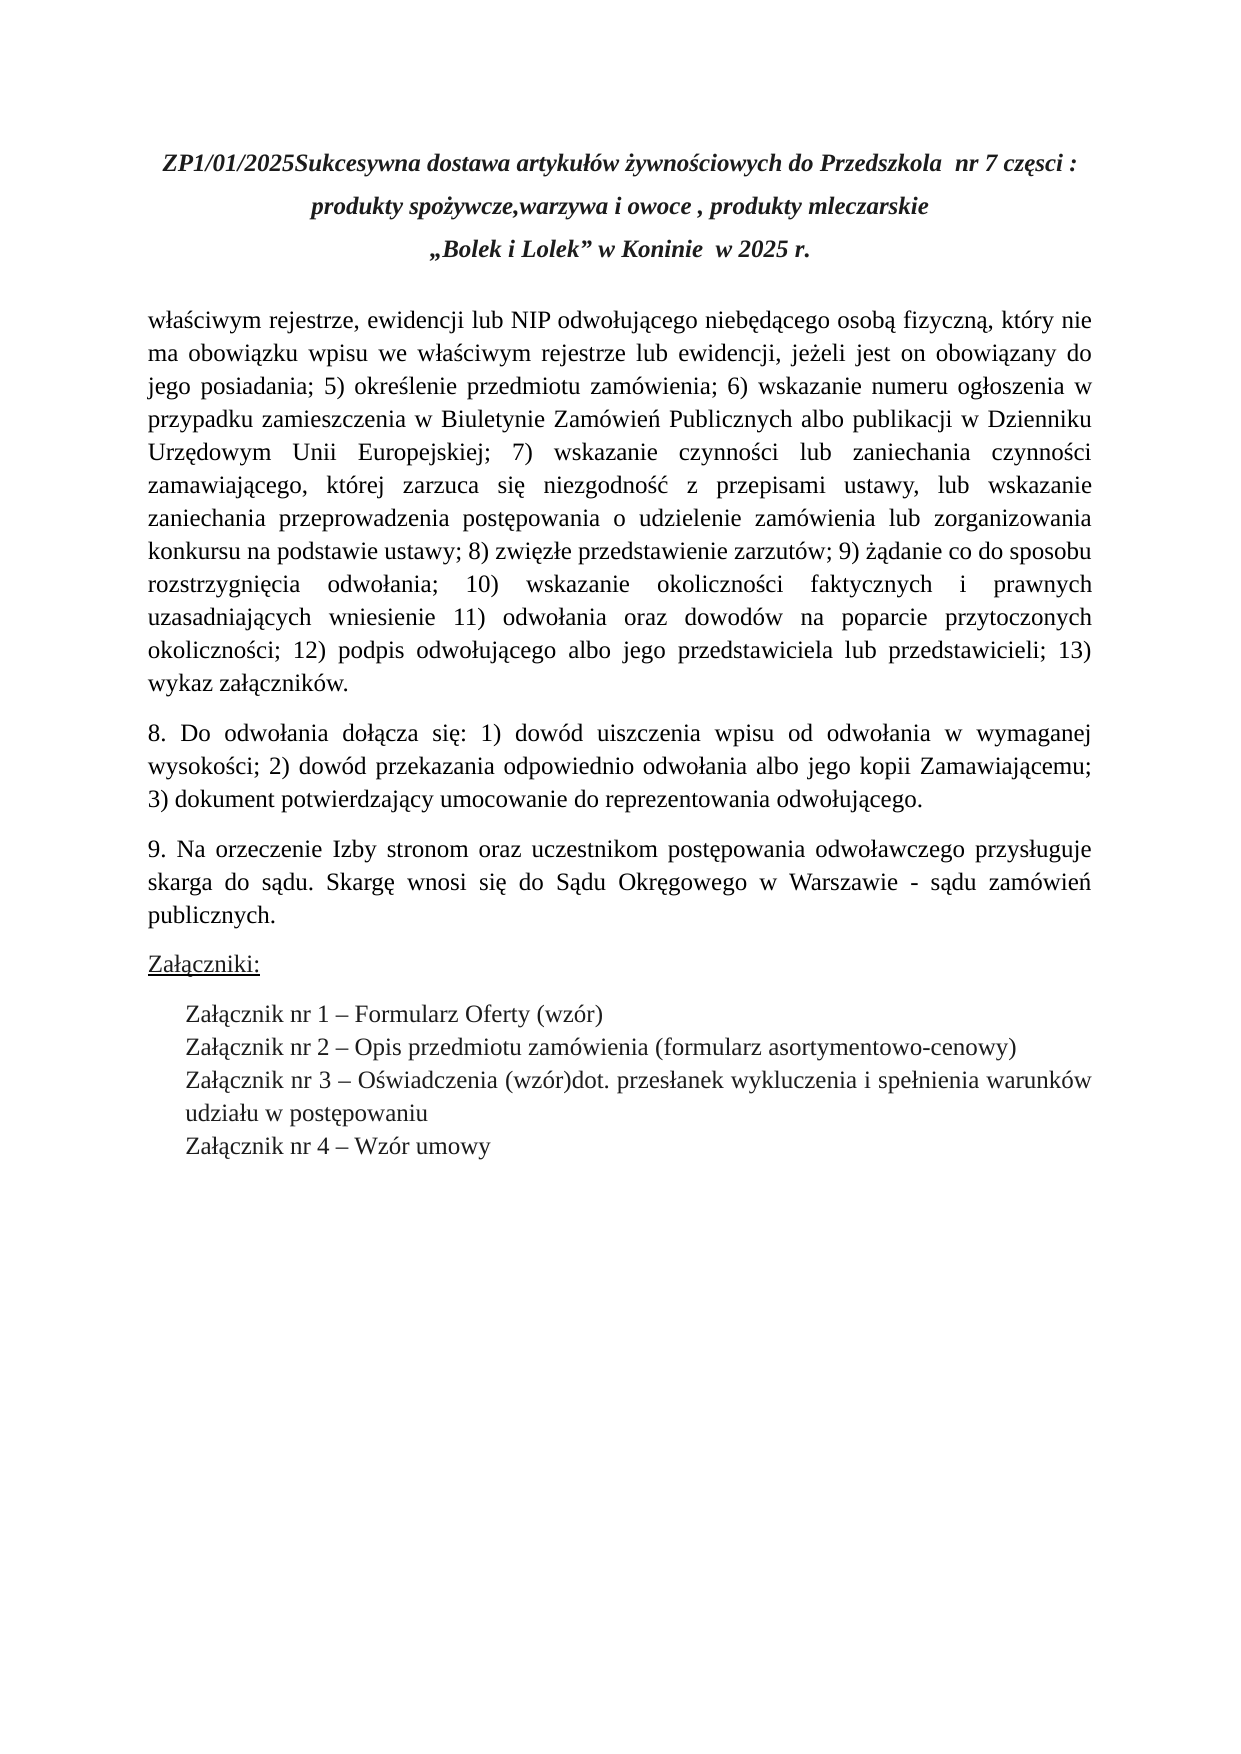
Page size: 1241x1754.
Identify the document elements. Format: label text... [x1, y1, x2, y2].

text Załącznik nr 2 – Opis przedmiotu zamówienia (formularz asortymentowo-cenowy) [185, 1032, 1093, 1061]
text 9. Na orzeczenie Izby stronom oraz uczestnikom postępowania odwoławczego przysługuje skarga do sądu. Skargę wnosi się do Sądu Okręgowego w Warszawie - sądu zamówień publicznych. [148, 834, 1093, 929]
text Załącznik nr 3 – Oświadczenia (wzór)dot. przesłanek wykluczenia i spełnienia warunków udziału w postępowaniu [185, 1065, 1093, 1127]
text właściwym rejestrze, ewidencji lub NIP odwołującego niebędącego osobą fizyczną, który nie ma obowiązku wpisu we właściwym rejestrze lub ewidencji, jeżeli jest on obowiązany do jego posiadania; 5) określenie przedmiotu zamówienia; 6) wskazanie numeru ogłoszenia w przypadku zamieszczenia w Biuletynie Zamówień Publicznych albo publikacji w Dzienniku Urzędowym Unii Europejskiej; 7) wskazanie czynności lub zaniechania czynności zamawiającego, której zarzuca się niezgodność z przepisami ustawy, lub wskazanie zaniechania przeprowadzenia postępowania o udzielenie zamówienia lub zorganizowania konkursu na podstawie ustawy; 8) zwięzłe przedstawienie zarzutów; 9) żądanie co do sposobu rozstrzygnięcia odwołania; 10) wskazanie okoliczności faktycznych i prawnych uzasadniających wniesienie 11) odwołania oraz dowodów na poparcie przytoczonych okoliczności; 12) podpis odwołującego albo jego przedstawiciela lub przedstawicieli; 13) wykaz załączników. [148, 305, 1093, 697]
text Załącznik nr 1 – Formularz Oferty (wzór) [185, 999, 1093, 1028]
text Załączniki: [148, 949, 1093, 978]
text Załącznik nr 4 – Wzór umowy [185, 1131, 1093, 1160]
text 8. Do odwołania dołącza się: 1) dowód uiszczenia wpisu od odwołania w wymaganej wysokości; 2) dowód przekazania odpowiednio odwołania albo jego kopii Zamawiającemu; 3) dokument potwierdzający umocowanie do reprezentowania odwołującego. [148, 718, 1093, 813]
